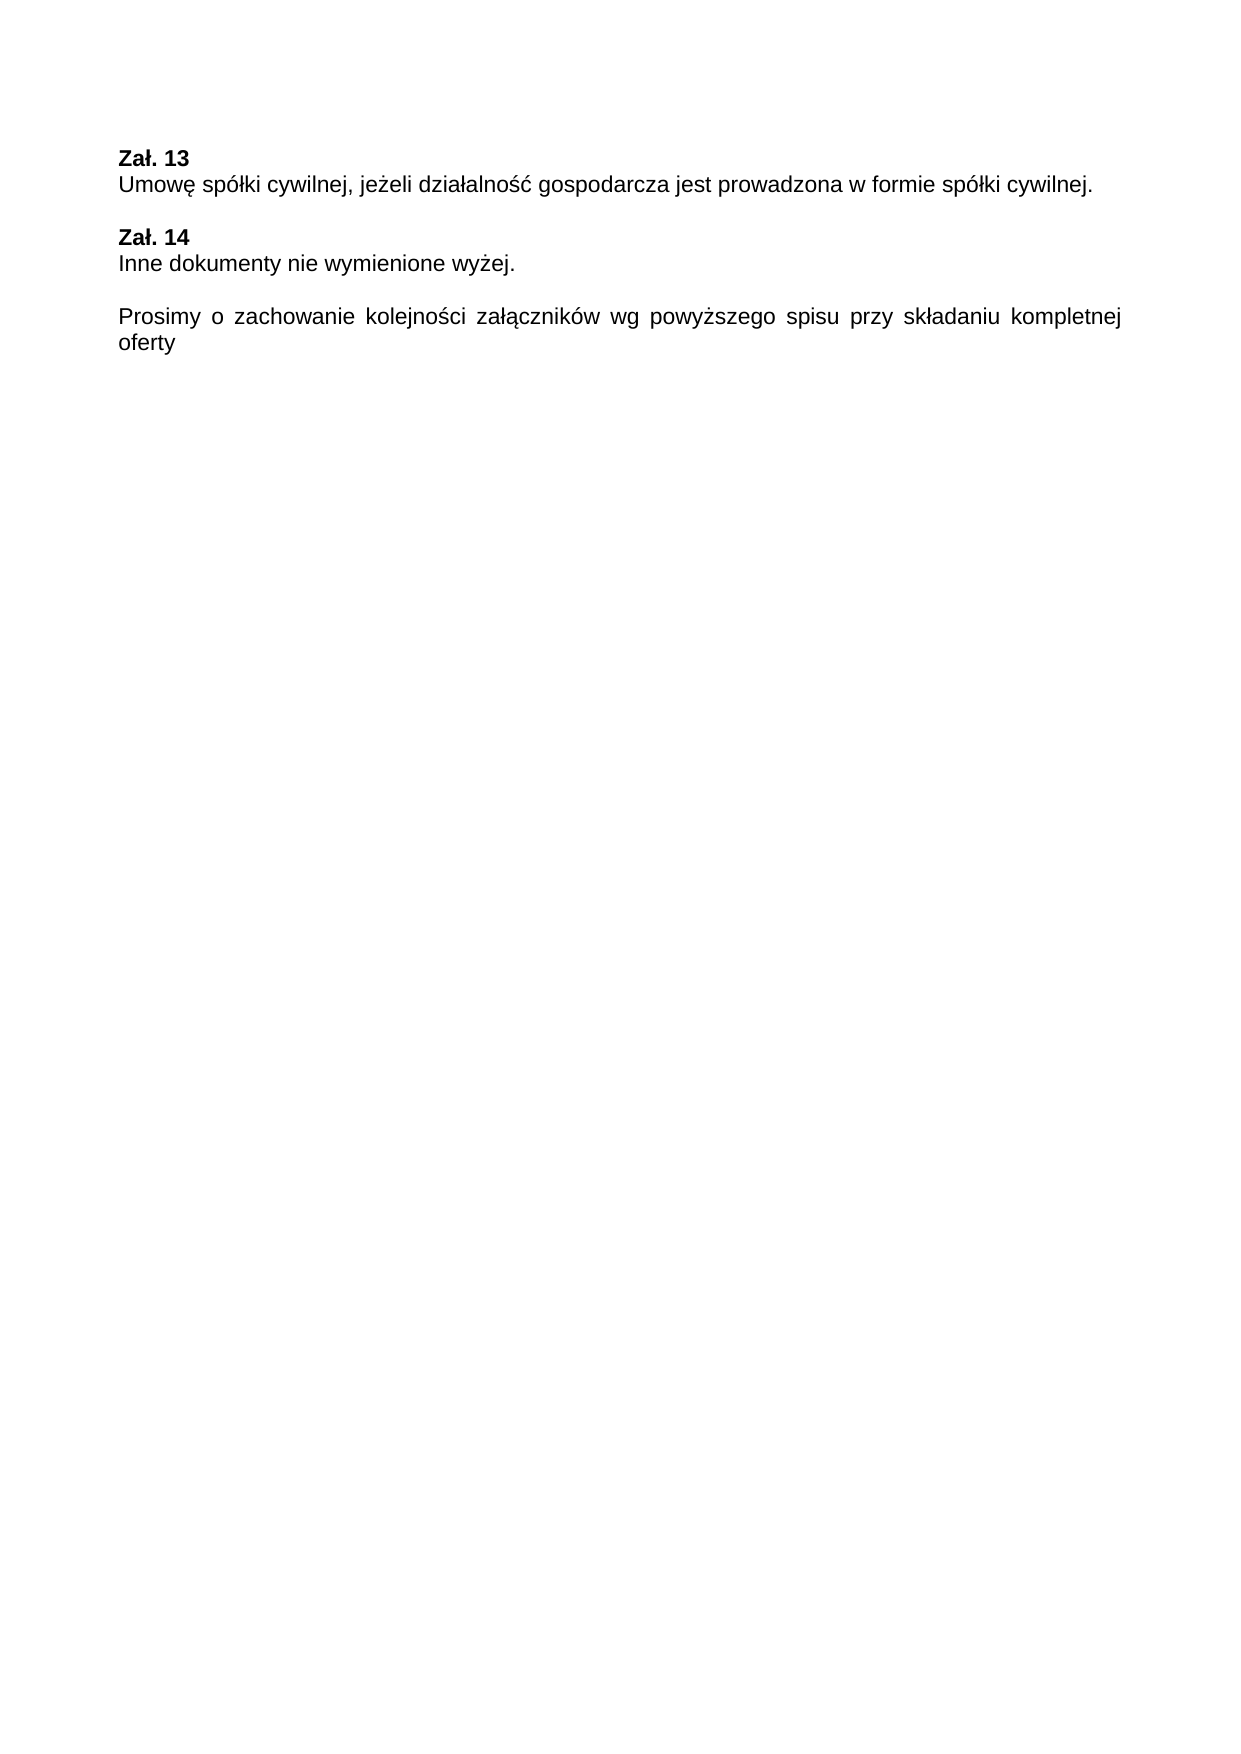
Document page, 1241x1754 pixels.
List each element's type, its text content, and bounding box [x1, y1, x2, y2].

text Umowę spółki cywilnej, jeżeli działalność gospodarcza jest prowadzona w formie spółki cywilnej. [118, 171, 1122, 197]
subtitle Zał. 13 [118, 144, 1122, 171]
subtitle Zał. 14 [118, 223, 1122, 250]
text Inne dokumenty nie wymienione wyżej. [118, 250, 1122, 276]
text Prosimy o zachowanie kolejności załączników wg powyższego spisu przy składaniu kompletnej oferty [118, 303, 1122, 355]
